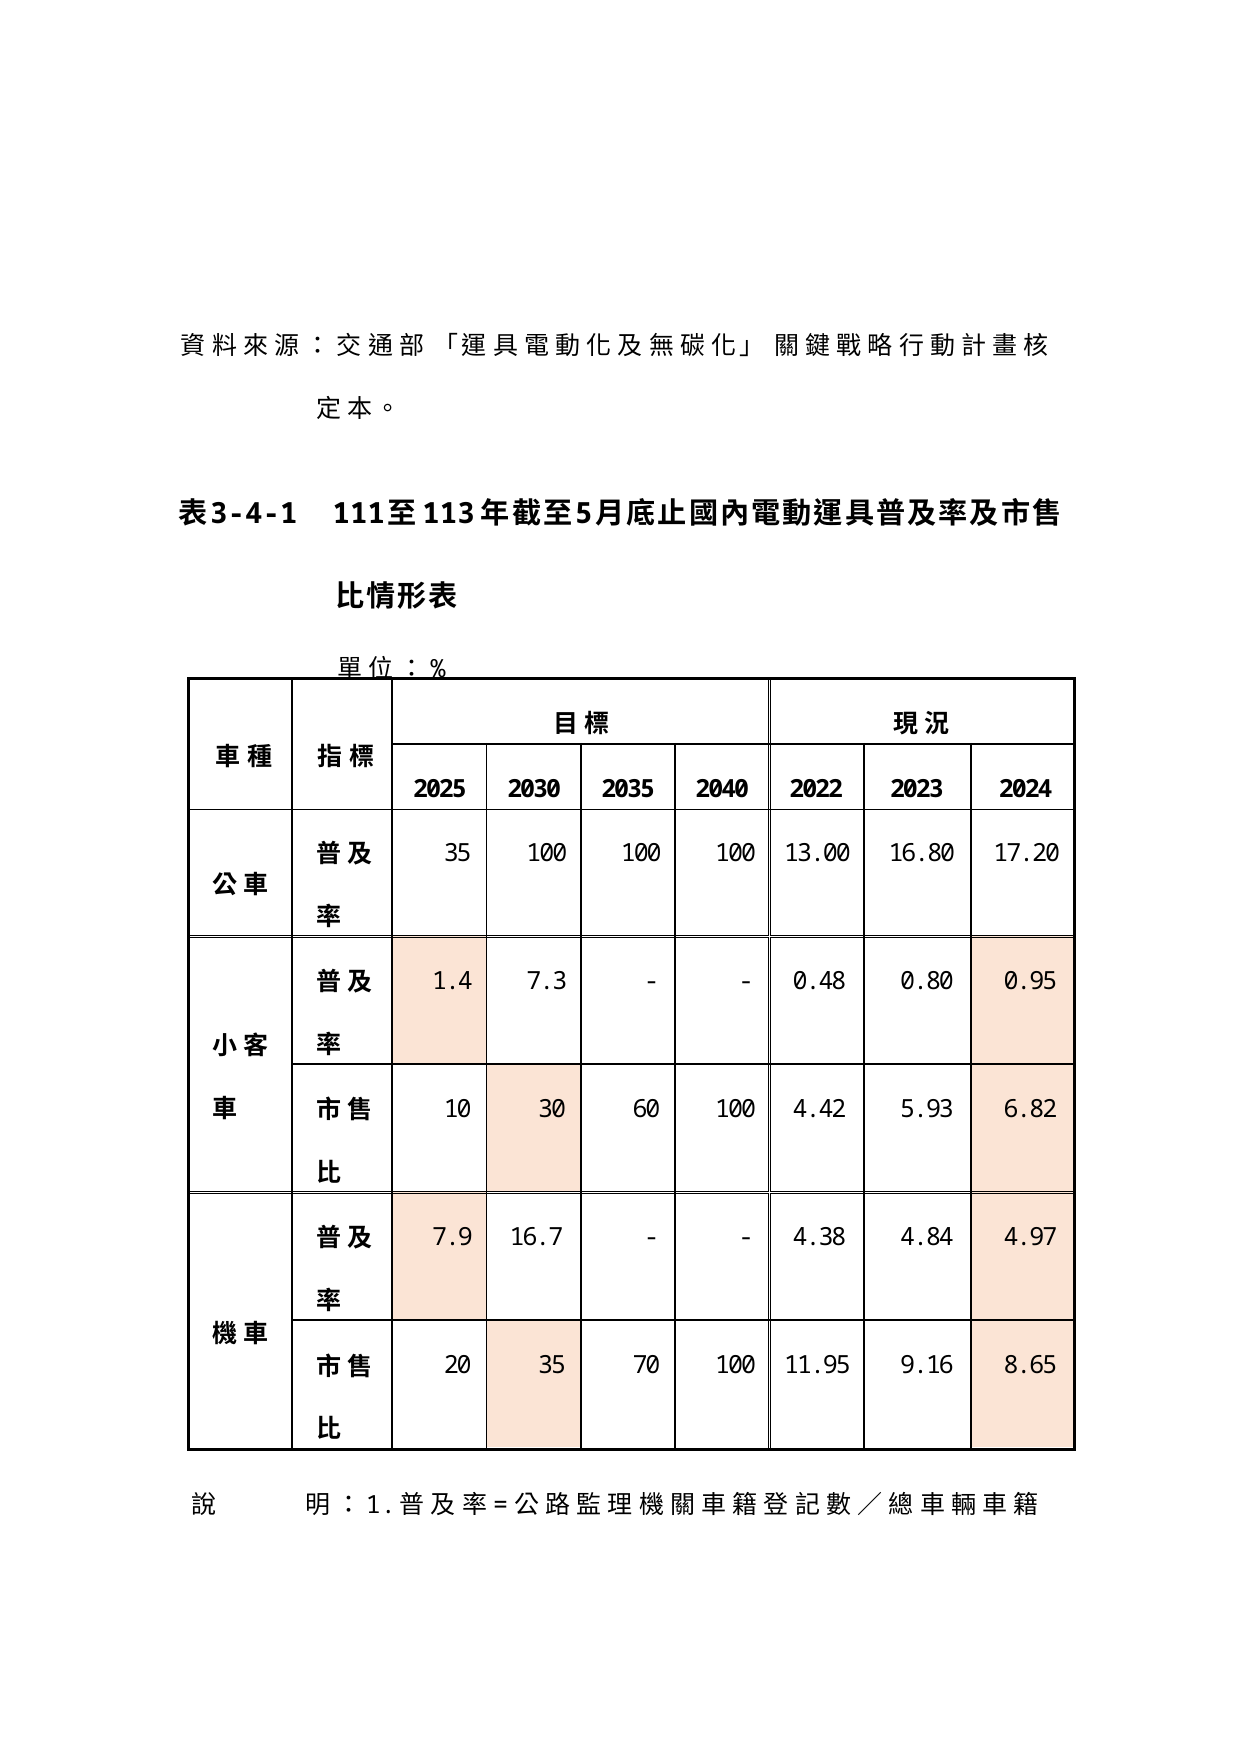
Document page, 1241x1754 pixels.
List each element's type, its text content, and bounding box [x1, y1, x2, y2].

table_cell 4.38 [771, 1194, 863, 1319]
table_cell 機車 [190, 1194, 291, 1447]
table_cell 2030 [487, 745, 580, 808]
table_cell 30 [487, 1065, 580, 1191]
table_cell 100 [676, 810, 768, 935]
table_header 目標 [393, 680, 768, 743]
table_cell 100 [676, 1065, 768, 1191]
table_cell 2035 [582, 745, 674, 808]
table_cell 6.82 [972, 1065, 1073, 1191]
table_cell 9.16 [865, 1321, 970, 1447]
table_cell 100 [487, 810, 580, 935]
table_cell 10 [393, 1065, 486, 1191]
table_cell 0.80 [865, 938, 970, 1063]
table_cell 7.9 [393, 1194, 486, 1319]
table_cell 4.97 [972, 1194, 1073, 1319]
table_cell 16.7 [487, 1194, 580, 1319]
table_header 車種 [190, 680, 291, 808]
table_cell - [676, 938, 768, 1063]
text 表3-4-1 111至113年截至5月底止國內電動運具普及率及市售比情形表 單位：% [177, 427, 1063, 677]
table_cell 7.3 [487, 938, 580, 1063]
table_cell 100 [676, 1321, 768, 1447]
table_cell 16.80 [865, 810, 970, 935]
table_cell 公車 [190, 810, 291, 935]
text 資料來源：交通部「運具電動化及無碳化」關鍵戰略行動計畫核定本。 [177, 302, 1063, 427]
table_cell 4.84 [865, 1194, 970, 1319]
table_cell 5.93 [865, 1065, 970, 1191]
table_cell 市售比 [293, 1321, 391, 1447]
table_cell - [582, 1194, 674, 1319]
table_header 指標 [293, 680, 391, 808]
table_cell 普及率 [293, 810, 391, 935]
table_cell 35 [487, 1321, 580, 1447]
table_cell 60 [582, 1065, 674, 1191]
table_cell 4.42 [771, 1065, 863, 1191]
table_cell - [582, 938, 674, 1063]
table_cell 市售比 [293, 1065, 391, 1191]
table_cell 100 [582, 810, 674, 935]
text 說 明：1.普及率=公路監理機關車籍登記數／總車輛車籍 [178, 1451, 1063, 1513]
table_cell 小客車 [190, 938, 291, 1191]
table_cell 2022 [771, 745, 863, 808]
table_cell 普及率 [293, 1194, 391, 1319]
table_cell 2023 [865, 745, 970, 808]
table_cell 11.95 [771, 1321, 863, 1447]
table_cell 0.95 [972, 938, 1073, 1063]
table_cell 2040 [676, 745, 768, 808]
table_header 現況 [771, 680, 1073, 743]
table_cell 普及率 [293, 938, 391, 1063]
table_cell 13.00 [771, 810, 863, 935]
table_cell 8.65 [972, 1321, 1073, 1447]
table_cell 17.20 [972, 810, 1073, 935]
table_cell 0.48 [771, 938, 863, 1063]
table_cell 2025 [393, 745, 486, 808]
table_cell 70 [582, 1321, 674, 1447]
table_cell 35 [393, 810, 486, 935]
table_cell 1.4 [393, 938, 486, 1063]
table_cell 20 [393, 1321, 486, 1447]
table_cell - [676, 1194, 768, 1319]
table_cell 2024 [972, 745, 1073, 808]
